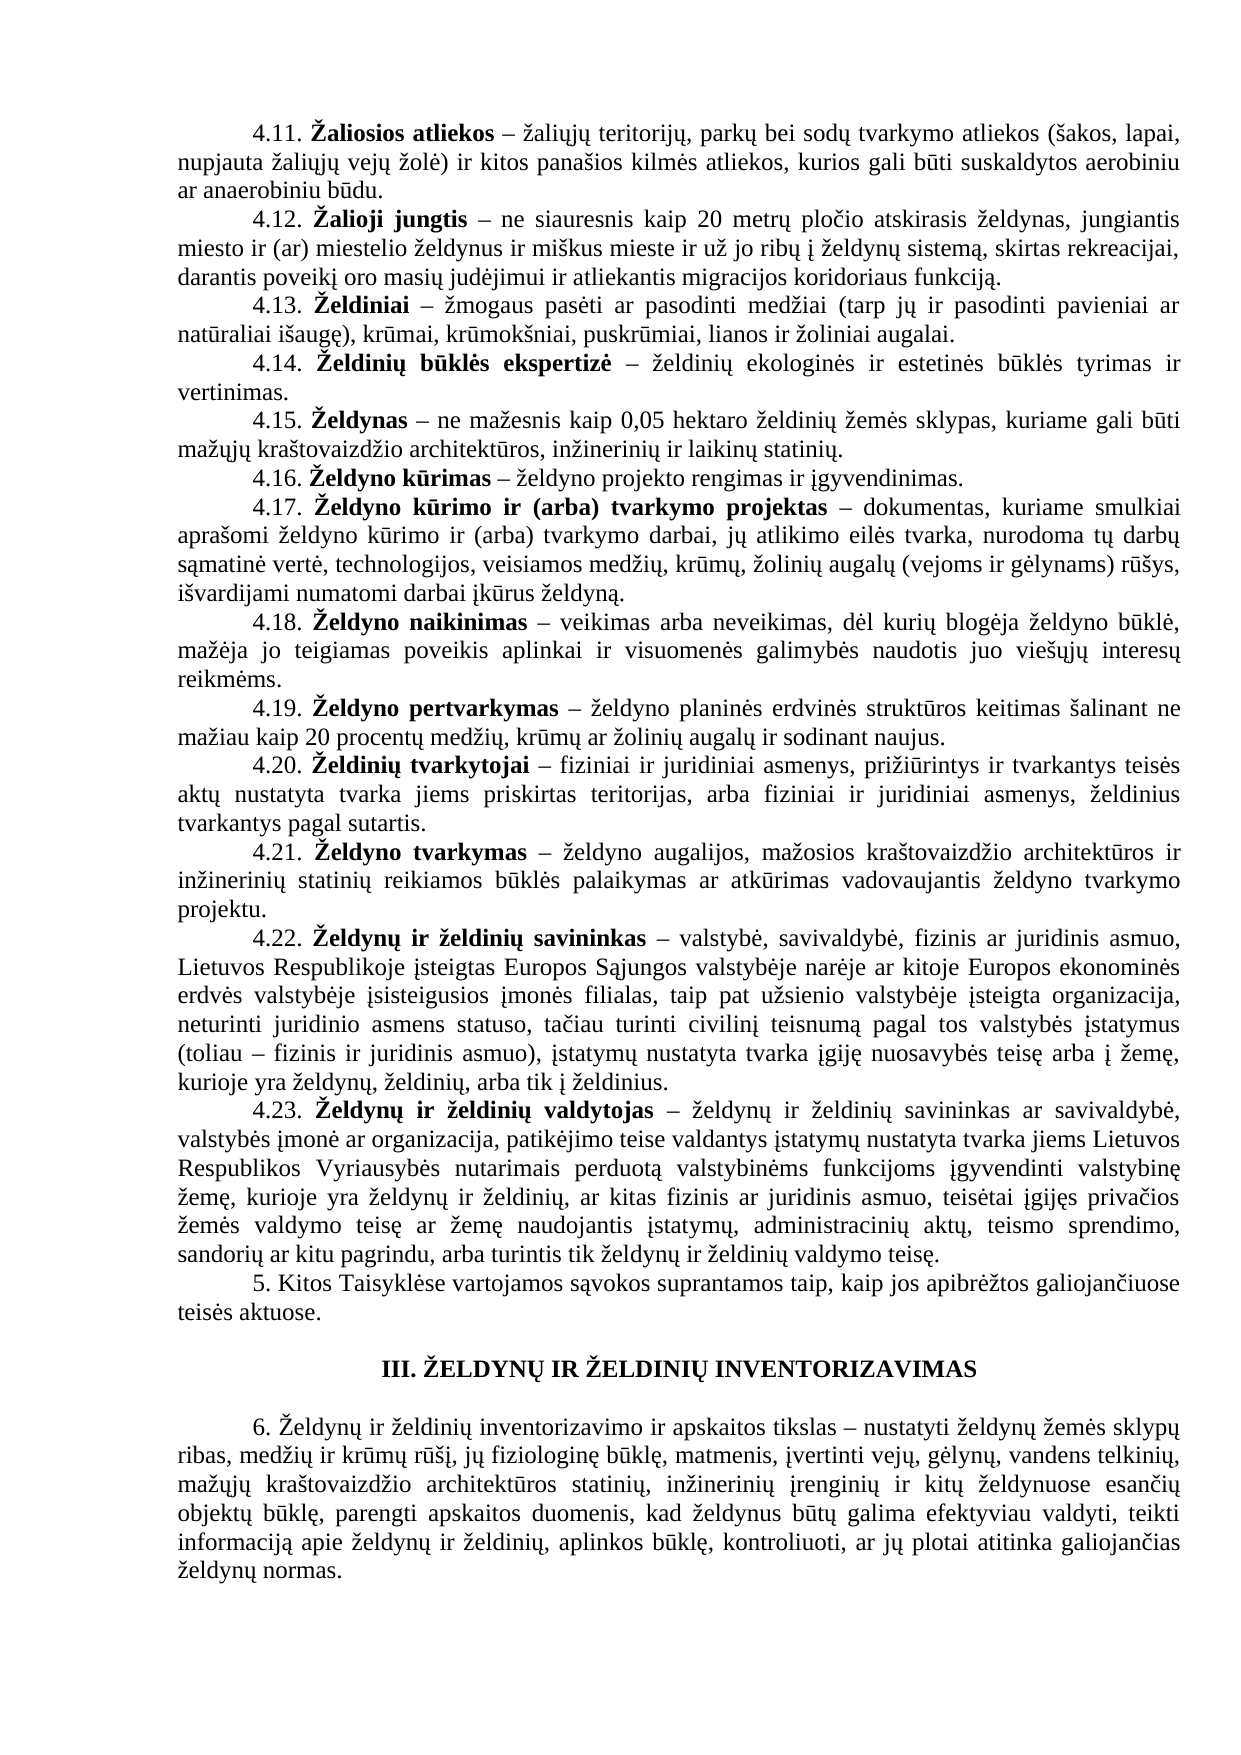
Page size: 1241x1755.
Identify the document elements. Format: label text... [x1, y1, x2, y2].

text 4.21. Želdyno tvarkymas – želdyno augalijos, mažosios kraštovaizdžio architektūros ir inžinerinių statinių reikiamos būklės palaikymas ar atkūrimas vadovaujantis želdyno tvarkymo projektu. [177, 837, 1181, 923]
text 4.16. Želdyno kūrimas – želdyno projekto rengimas ir įgyvendinimas. [177, 463, 1181, 492]
text 4.23. Želdynų ir želdinių valdytojas – želdynų ir želdinių savininkas ar savivaldybė, valstybės įmonė ar organizacija, patikėjimo teise valdantys įstatymų nustatyta tvarka jiems Lietuvos Respublikos Vyriausybės nutarimais perduotą valstybinėms funkcijoms įgyvendinti valstybinę žemę, kurioje yra želdynų ir želdinių, ar kitas fizinis ar juridinis asmuo, teisėtai įgijęs privačios žemės valdymo teisę ar žemę naudojantis įstatymų, administracinių aktų, teismo sprendimo, sandorių ar kitu pagrindu, arba turintis tik želdynų ir želdinių valdymo teisę. [177, 1096, 1181, 1268]
text 4.12. Žalioji jungtis – ne siauresnis kaip 20 metrų pločio atskirasis želdynas, jungiantis miesto ir (ar) miestelio želdynus ir miškus mieste ir už jo ribų į želdynų sistemą, skirtas rekreacijai, darantis poveikį oro masių judėjimui ir atliekantis migracijos koridoriaus funkciją. [177, 204, 1181, 291]
text 4.11. Žaliosios atliekos – žaliųjų teritorijų, parkų bei sodų tvarkymo atliekos (šakos, lapai, nupjauta žaliųjų vejų žolė) ir kitos panašios kilmės atliekos, kurios gali būti suskaldytos aerobiniu ar anaerobiniu būdu. [177, 118, 1181, 204]
text 4.20. Želdinių tvarkytojai – fiziniai ir juridiniai asmenys, prižiūrintys ir tvarkantys teisės aktų nustatyta tvarka jiems priskirtas teritorijas, arba fiziniai ir juridiniai asmenys, želdinius tvarkantys pagal sutartis. [177, 751, 1181, 837]
text 4.19. Želdyno pertvarkymas – želdyno planinės erdvinės struktūros keitimas šalinant ne mažiau kaip 20 procentų medžių, krūmų ar žolinių augalų ir sodinant naujus. [177, 693, 1181, 751]
text 4.18. Želdyno naikinimas – veikimas arba neveikimas, dėl kurių blogėja želdyno būklė, mažėja jo teigiamas poveikis aplinkai ir visuomenės galimybės naudotis juo viešųjų interesų reikmėms. [177, 607, 1181, 693]
text 4.22. Želdynų ir želdinių savininkas – valstybė, savivaldybė, fizinis ar juridinis asmuo, Lietuvos Respublikoje įsteigtas Europos Sąjungos valstybėje narėje ar kitoje Europos ekonominės erdvės valstybėje įsisteigusios įmonės filialas, taip pat užsienio valstybėje įsteigta organizacija, neturinti juridinio asmens statuso, tačiau turinti civilinį teisnumą pagal tos valstybės įstatymus (toliau – fizinis ir juridinis asmuo), įstatymų nustatyta tvarka įgiję nuosavybės teisę arba į žemę, kurioje yra želdynų, želdinių, arba tik į želdinius. [177, 923, 1181, 1096]
text 5. Kitos Taisyklėse vartojamos sąvokos suprantamos taip, kaip jos apibrėžtos galiojančiuose teisės aktuose. [177, 1268, 1181, 1326]
text 4.17. Želdyno kūrimo ir (arba) tvarkymo projektas – dokumentas, kuriame smulkiai aprašomi želdyno kūrimo ir (arba) tvarkymo darbai, jų atlikimo eilės tvarka, nurodoma tų darbų sąmatinė vertė, technologijos, veisiamos medžių, krūmų, žolinių augalų (vejoms ir gėlynams) rūšys, išvardijami numatomi darbai įkūrus želdyną. [177, 492, 1181, 607]
text III. ŽELDYNŲ IR ŽELDINIŲ INVENTORIZAVIMAS [177, 1354, 1181, 1383]
text 4.15. Želdynas – ne mažesnis kaip 0,05 hektaro želdinių žemės sklypas, kuriame gali būti mažųjų kraštovaizdžio architektūros, inžinerinių ir laikinų statinių. [177, 406, 1181, 463]
text 4.13. Želdiniai – žmogaus pasėti ar pasodinti medžiai (tarp jų ir pasodinti pavieniai ar natūraliai išaugę), krūmai, krūmokšniai, puskrūmiai, lianos ir žoliniai augalai. [177, 291, 1181, 348]
text 6. Želdynų ir želdinių inventorizavimo ir apskaitos tikslas – nustatyti želdynų žemės sklypų ribas, medžių ir krūmų rūšį, jų fiziologinę būklę, matmenis, įvertinti vejų, gėlynų, vandens telkinių, mažųjų kraštovaizdžio architektūros statinių, inžinerinių įrenginių ir kitų želdynuose esančių objektų būklę, parengti apskaitos duomenis, kad želdynus būtų galima efektyviau valdyti, teikti informaciją apie želdynų ir želdinių, aplinkos būklę, kontroliuoti, ar jų plotai atitinka galiojančias želdynų normas. [177, 1412, 1181, 1584]
text 4.14. Želdinių būklės ekspertizė – želdinių ekologinės ir estetinės būklės tyrimas ir vertinimas. [177, 348, 1181, 406]
